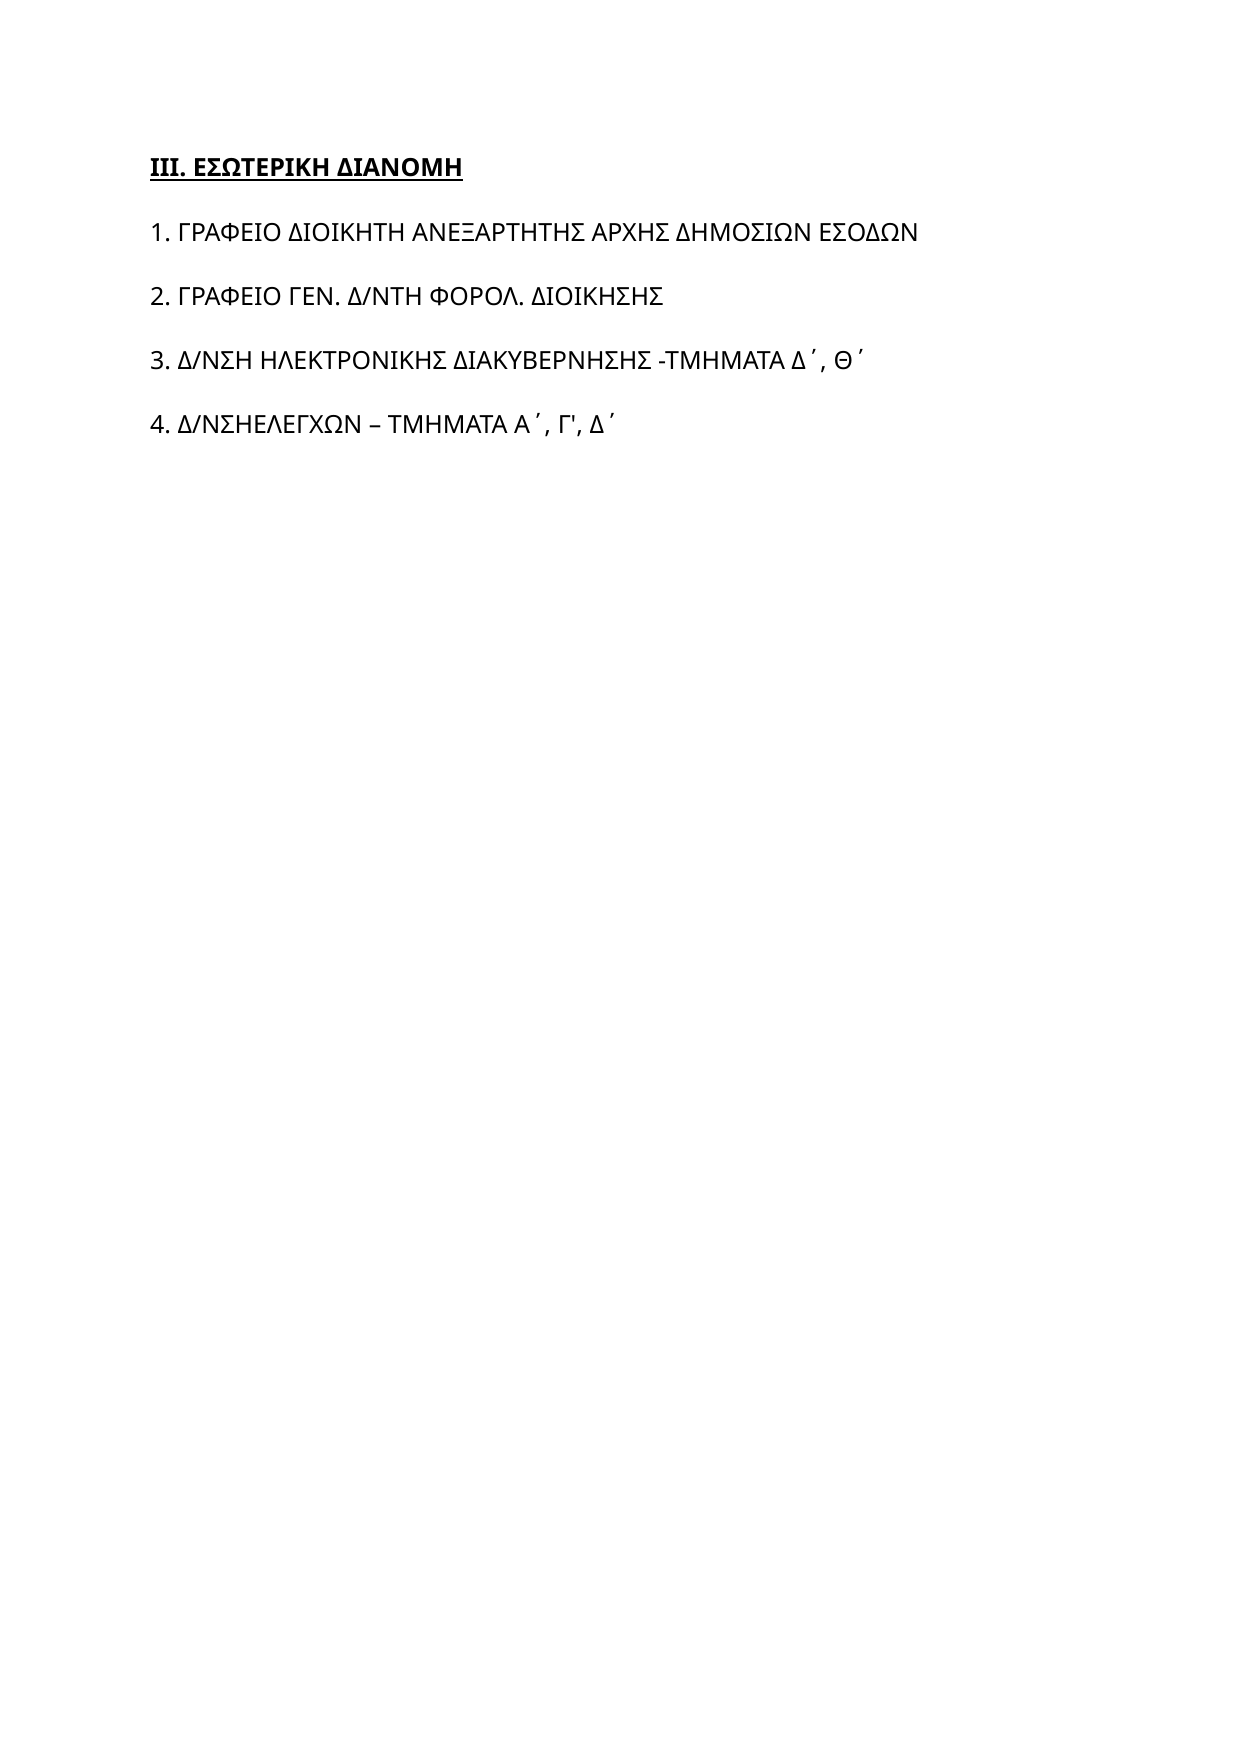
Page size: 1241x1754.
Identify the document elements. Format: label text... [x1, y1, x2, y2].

text 3. Δ/ΝΣΗ ΗΛΕΚΤΡΟΝΙΚΗΣ ΔΙΑΚΥΒΕΡΝΗΣΗΣ -ΤΜΗΜΑΤΑ Δ΄, Θ΄ [150, 342, 1090, 377]
text ΙΙΙ. ΕΣΩΤΕΡΙΚΗ ΔΙΑΝΟΜΗ [150, 150, 1090, 184]
text 1. ΓΡΑΦΕΙΟ ΔΙΟΙΚΗΤΗ ΑΝΕΞΑΡΤΗΤΗΣ ΑΡΧΗΣ ΔΗΜΟΣΙΩΝ ΕΣΟΔΩΝ [150, 214, 1090, 248]
text 2. ΓΡΑΦΕΙΟ ΓΕΝ. Δ/ΝΤΗ ΦΟΡΟΛ. ΔΙΟΙΚΗΣΗΣ [150, 278, 1090, 312]
text 4. Δ/ΝΣΗΕΛΕΓΧΩΝ – ΤΜΗΜΑΤΑ Α΄, Γ', Δ΄ [150, 407, 1090, 441]
